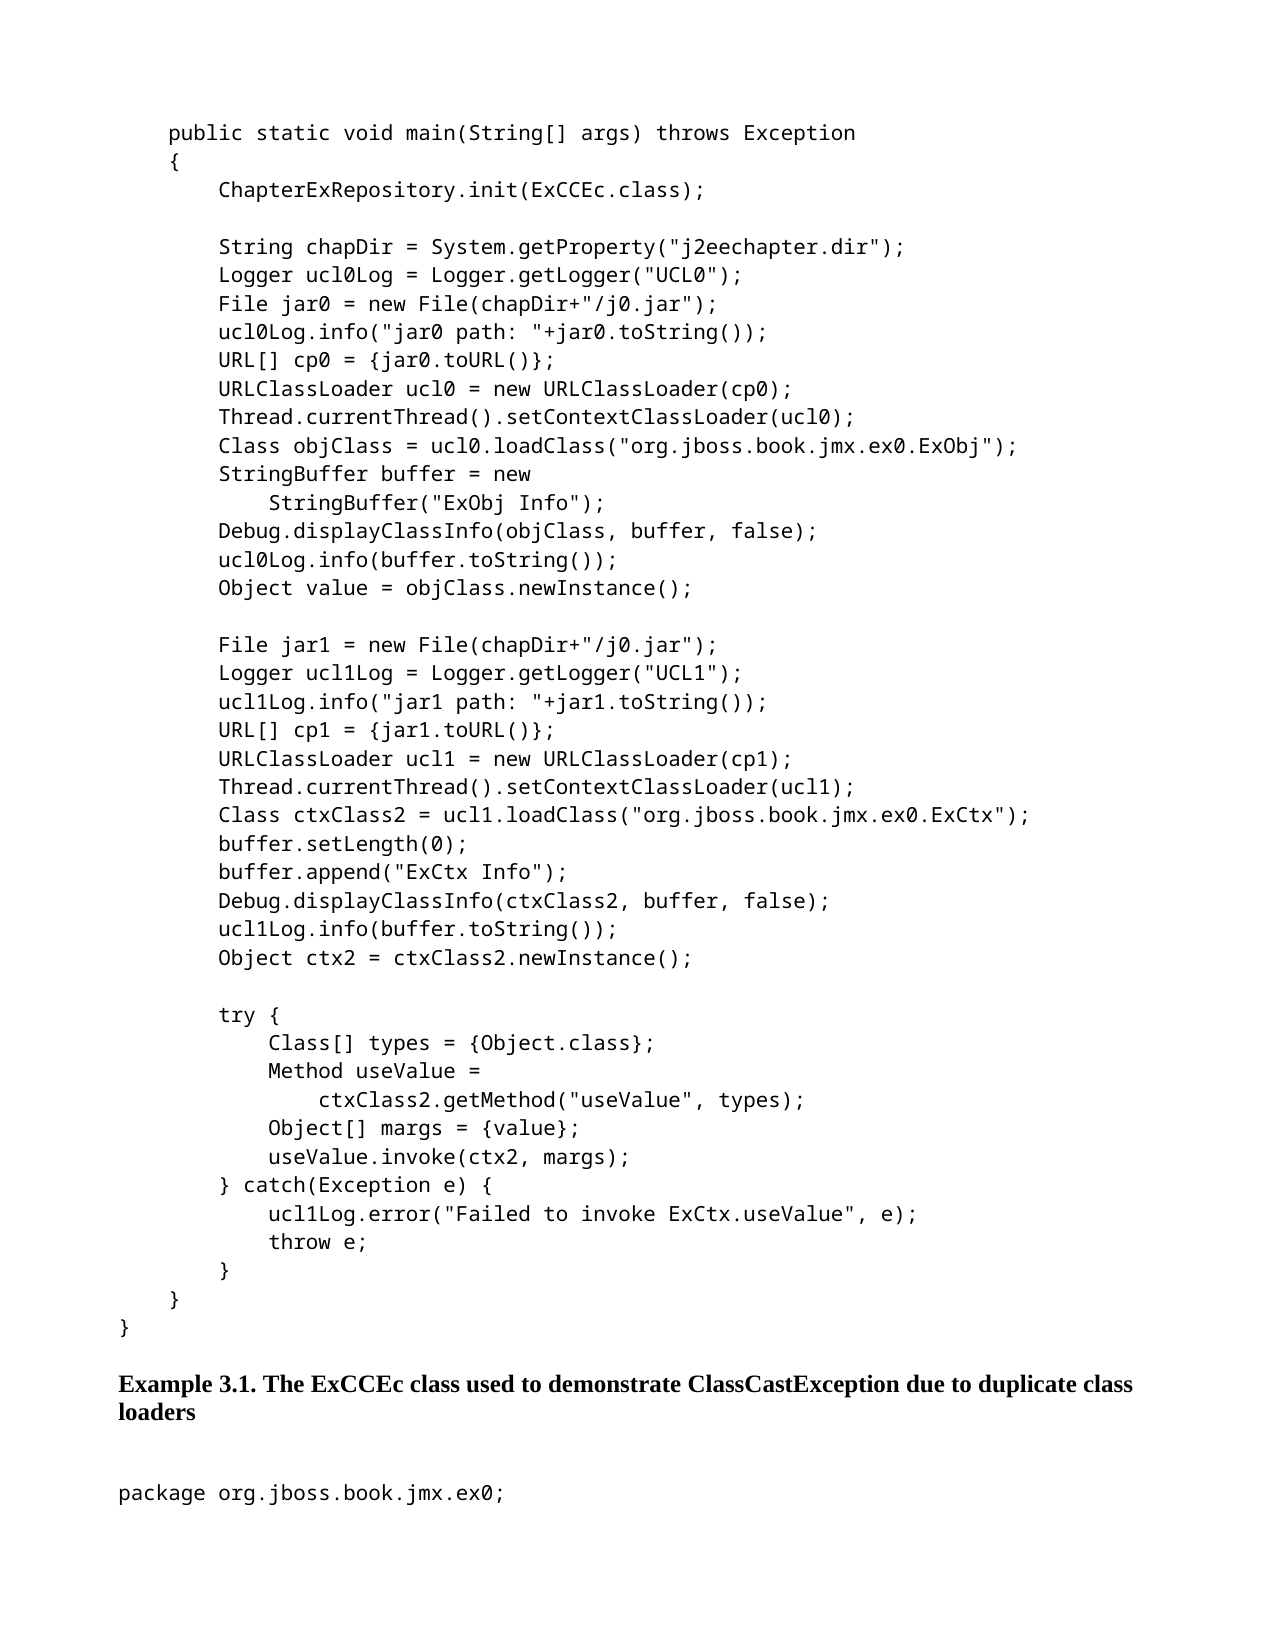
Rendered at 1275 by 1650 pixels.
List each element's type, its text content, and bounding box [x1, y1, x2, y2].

text Class objClass = ucl0.loadClass("org.jboss.book.jmx.ex0.ExObj"); [118, 431, 1157, 459]
text ucl1Log.info("jar1 path: "+jar1.toString()); [118, 687, 1157, 715]
text ucl0Log.info(buffer.toString()); [118, 545, 1157, 573]
text String chapDir = System.getProperty("j2eechapter.dir"); [118, 232, 1157, 260]
text URL[] cp0 = {jar0.toURL()}; [118, 346, 1157, 374]
text Class ctxClass2 = ucl1.loadClass("org.jboss.book.jmx.ex0.ExCtx"); [118, 801, 1157, 829]
text URLClassLoader ucl1 = new URLClassLoader(cp1); [118, 744, 1157, 772]
text URL[] cp1 = {jar1.toURL()}; [118, 715, 1157, 744]
text ucl0Log.info("jar0 path: "+jar0.toString()); [118, 317, 1157, 346]
text buffer.append("ExCtx Info"); [118, 857, 1157, 886]
text Debug.displayClassInfo(objClass, buffer, false); [118, 516, 1157, 545]
text URLClassLoader ucl0 = new URLClassLoader(cp0); [118, 374, 1157, 402]
text buffer.setLength(0); [118, 829, 1157, 857]
text try { [118, 1000, 1157, 1028]
text StringBuffer("ExObj Info"); [118, 488, 1157, 516]
text { [118, 147, 1157, 175]
text Method useValue = [118, 1057, 1157, 1085]
text } [118, 1312, 1157, 1341]
text Thread.currentThread().setContextClassLoader(ucl0); [118, 402, 1157, 431]
text ucl1Log.info(buffer.toString()); [118, 914, 1157, 943]
text Logger ucl0Log = Logger.getLogger("UCL0"); [118, 260, 1157, 289]
text public static void main(String[] args) throws Exception [118, 118, 1157, 147]
text } [118, 1256, 1157, 1284]
text Thread.currentThread().setContextClassLoader(ucl1); [118, 772, 1157, 801]
text Class[] types = {Object.class}; [118, 1028, 1157, 1057]
text ucl1Log.error("Failed to invoke ExCtx.useValue", e); [118, 1199, 1157, 1227]
text throw e; [118, 1227, 1157, 1256]
text Object[] margs = {value}; [118, 1113, 1157, 1142]
text Object value = objClass.newInstance(); [118, 573, 1157, 602]
text package org.jboss.book.jmx.ex0; [118, 1478, 1157, 1507]
text Object ctx2 = ctxClass2.newInstance(); [118, 943, 1157, 971]
text ChapterExRepository.init(ExCCEc.class); [118, 175, 1157, 203]
text File jar0 = new File(chapDir+"/j0.jar"); [118, 289, 1157, 317]
text Logger ucl1Log = Logger.getLogger("UCL1"); [118, 658, 1157, 687]
text ctxClass2.getMethod("useValue", types); [118, 1085, 1157, 1113]
text } catch(Exception e) { [118, 1170, 1157, 1199]
text StringBuffer buffer = new [118, 459, 1157, 488]
text Example 3.1. The ExCCEc class used to demonstrate ClassCastException due to duplicate class loaders [118, 1370, 1157, 1426]
text Debug.displayClassInfo(ctxClass2, buffer, false); [118, 886, 1157, 914]
text } [118, 1284, 1157, 1312]
text useValue.invoke(ctx2, margs); [118, 1142, 1157, 1170]
text File jar1 = new File(chapDir+"/j0.jar"); [118, 630, 1157, 658]
